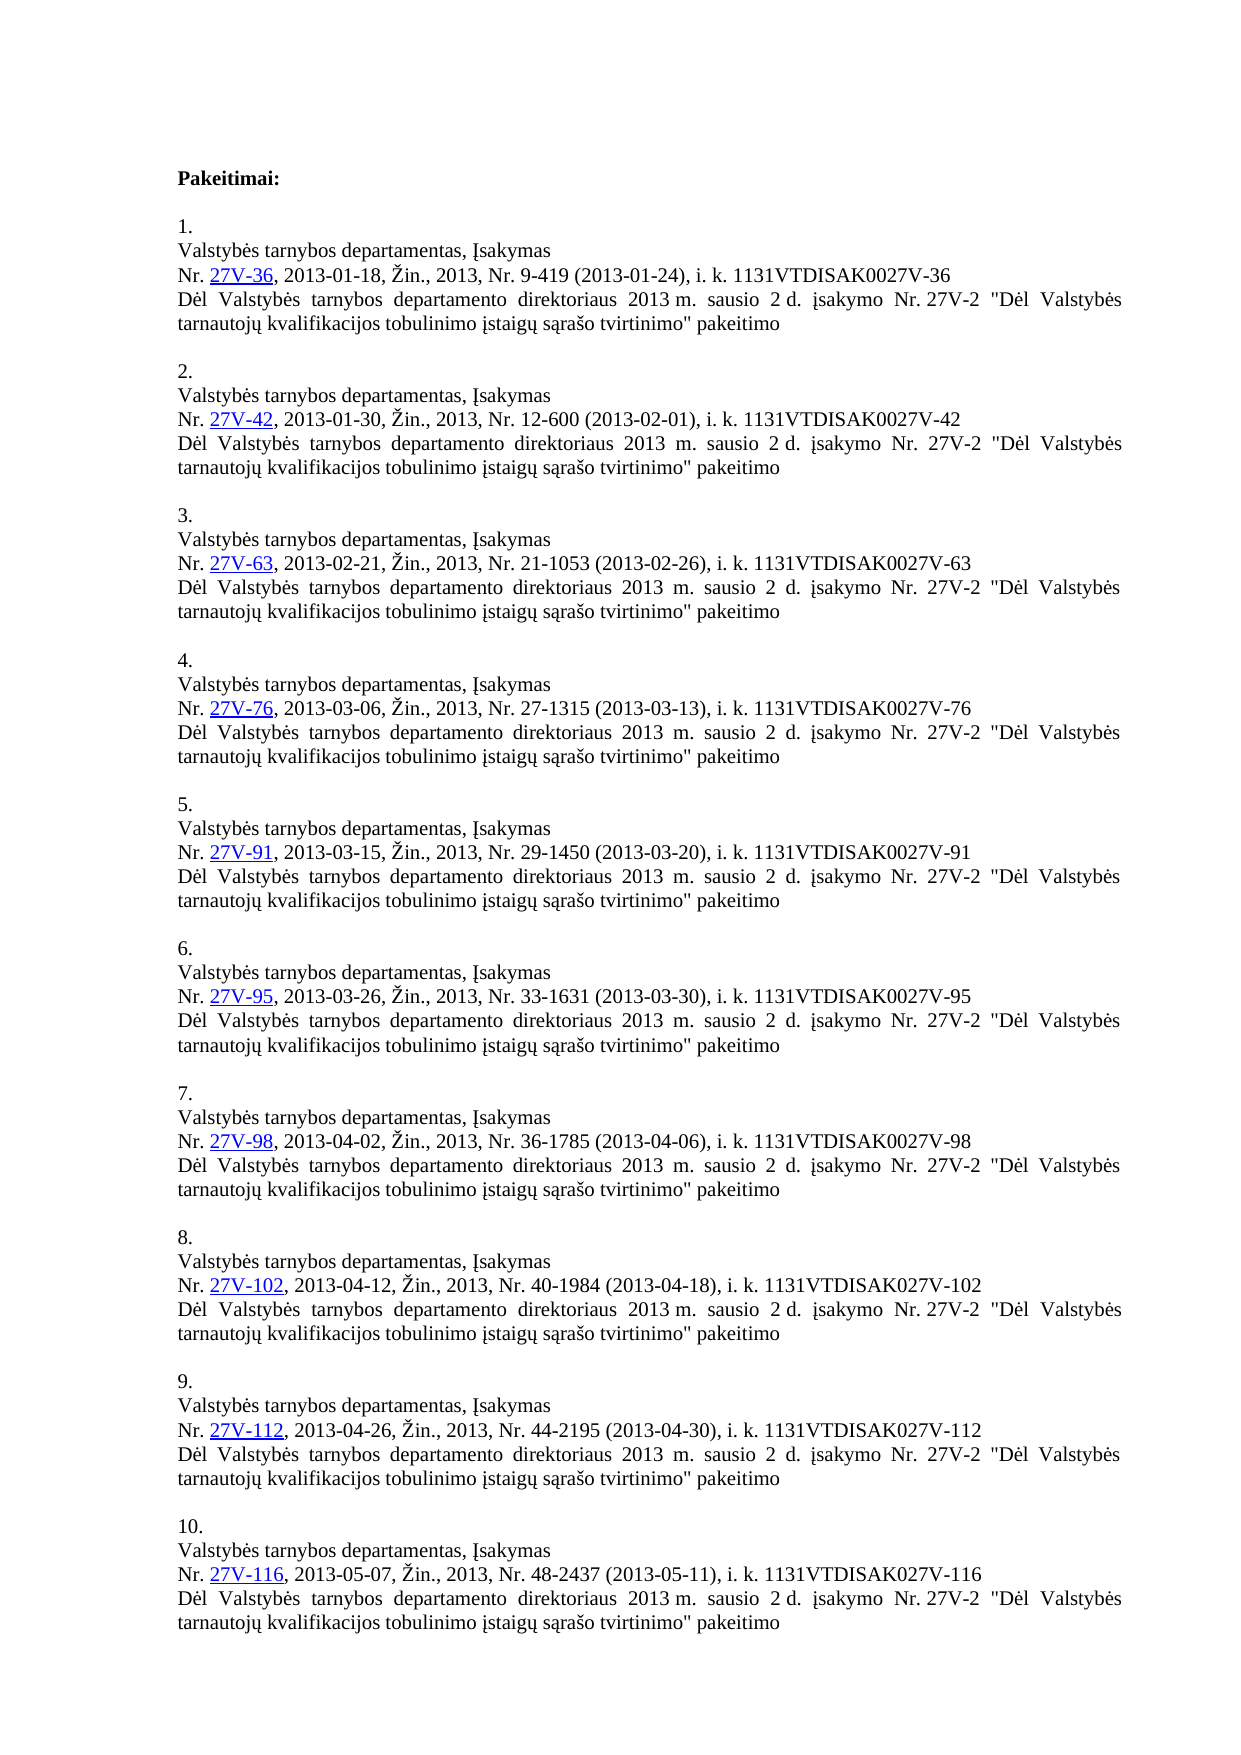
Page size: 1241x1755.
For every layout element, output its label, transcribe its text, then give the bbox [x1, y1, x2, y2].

text Dėl Valstybės tarnybos departamento direktoriaus 2013 m. sausio 2 d. įsakymo Nr. 27V-2 "Dėl Valstybės tarnautojų kvalifikacijos tobulinimo įstaigų sąrašo tvirtinimo" pakeitimo [177, 720, 1122, 768]
text Nr. 27V-98, 2013-04-02, Žin., 2013, Nr. 36-1785 (2013-04-06), i. k. 1131VTDISAK0027V-98 [177, 1129, 1122, 1153]
text Valstybės tarnybos departamentas, Įsakymas [177, 527, 1122, 551]
text Dėl Valstybės tarnybos departamento direktoriaus 2013 m. sausio 2 d. įsakymo Nr. 27V-2 "Dėl Valstybės tarnautojų kvalifikacijos tobulinimo įstaigų sąrašo tvirtinimo" pakeitimo [177, 1008, 1122, 1057]
text Nr. 27V-116, 2013-05-07, Žin., 2013, Nr. 48-2437 (2013-05-11), i. k. 1131VTDISAK027V-116 [177, 1562, 1122, 1586]
text Valstybės tarnybos departamentas, Įsakymas [177, 1393, 1122, 1417]
text Valstybės tarnybos departamentas, Įsakymas [177, 960, 1122, 984]
text 7. [177, 1081, 1122, 1105]
text Valstybės tarnybos departamentas, Įsakymas [177, 1249, 1122, 1273]
text Dėl Valstybės tarnybos departamento direktoriaus 2013 m. sausio 2 d. įsakymo Nr. 27V-2 "Dėl Valstybės tarnautojų kvalifikacijos tobulinimo įstaigų sąrašo tvirtinimo" pakeitimo [177, 1442, 1122, 1490]
text 2. [177, 359, 1122, 383]
text Valstybės tarnybos departamentas, Įsakymas [177, 1105, 1122, 1129]
text Dėl Valstybės tarnybos departamento direktoriaus 2013 m. sausio 2 d. įsakymo Nr. 27V-2 "Dėl Valstybės tarnautojų kvalifikacijos tobulinimo įstaigų sąrašo tvirtinimo" pakeitimo [177, 1586, 1122, 1634]
text Nr. 27V-112, 2013-04-26, Žin., 2013, Nr. 44-2195 (2013-04-30), i. k. 1131VTDISAK027V-112 [177, 1417, 1122, 1442]
text Nr. 27V-102, 2013-04-12, Žin., 2013, Nr. 40-1984 (2013-04-18), i. k. 1131VTDISAK027V-102 [177, 1273, 1122, 1297]
text Dėl Valstybės tarnybos departamento direktoriaus 2013 m. sausio 2 d. įsakymo Nr. 27V-2 "Dėl Valstybės tarnautojų kvalifikacijos tobulinimo įstaigų sąrašo tvirtinimo" pakeitimo [177, 864, 1122, 912]
text Valstybės tarnybos departamentas, Įsakymas [177, 816, 1122, 840]
text Valstybės tarnybos departamentas, Įsakymas [177, 672, 1122, 696]
text Dėl Valstybės tarnybos departamento direktoriaus 2013 m. sausio 2 d. įsakymo Nr. 27V-2 "Dėl Valstybės tarnautojų kvalifikacijos tobulinimo įstaigų sąrašo tvirtinimo" pakeitimo [177, 575, 1122, 623]
text 4. [177, 647, 1122, 672]
text Nr. 27V-42, 2013-01-30, Žin., 2013, Nr. 12-600 (2013-02-01), i. k. 1131VTDISAK0027V-42 [177, 407, 1122, 431]
text Valstybės tarnybos departamentas, Įsakymas [177, 383, 1122, 407]
text Nr. 27V-95, 2013-03-26, Žin., 2013, Nr. 33-1631 (2013-03-30), i. k. 1131VTDISAK0027V-95 [177, 984, 1122, 1008]
text Dėl Valstybės tarnybos departamento direktoriaus 2013 m. sausio 2 d. įsakymo Nr. 27V-2 "Dėl Valstybės tarnautojų kvalifikacijos tobulinimo įstaigų sąrašo tvirtinimo" pakeitimo [177, 287, 1122, 335]
text 1. [177, 214, 1122, 238]
text 6. [177, 936, 1122, 960]
text Valstybės tarnybos departamentas, Įsakymas [177, 1538, 1122, 1562]
text Dėl Valstybės tarnybos departamento direktoriaus 2013 m. sausio 2 d. įsakymo Nr. 27V-2 "Dėl Valstybės tarnautojų kvalifikacijos tobulinimo įstaigų sąrašo tvirtinimo" pakeitimo [177, 1153, 1122, 1201]
text Valstybės tarnybos departamentas, Įsakymas [177, 238, 1122, 262]
text 5. [177, 792, 1122, 816]
text Nr. 27V-91, 2013-03-15, Žin., 2013, Nr. 29-1450 (2013-03-20), i. k. 1131VTDISAK0027V-91 [177, 840, 1122, 864]
text 3. [177, 503, 1122, 527]
text Nr. 27V-76, 2013-03-06, Žin., 2013, Nr. 27-1315 (2013-03-13), i. k. 1131VTDISAK0027V-76 [177, 696, 1122, 720]
text Nr. 27V-36, 2013-01-18, Žin., 2013, Nr. 9-419 (2013-01-24), i. k. 1131VTDISAK0027V-36 [177, 262, 1122, 287]
text Dėl Valstybės tarnybos departamento direktoriaus 2013 m. sausio 2 d. įsakymo Nr. 27V-2 "Dėl Valstybės tarnautojų kvalifikacijos tobulinimo įstaigų sąrašo tvirtinimo" pakeitimo [177, 431, 1122, 479]
text Dėl Valstybės tarnybos departamento direktoriaus 2013 m. sausio 2 d. įsakymo Nr. 27V-2 "Dėl Valstybės tarnautojų kvalifikacijos tobulinimo įstaigų sąrašo tvirtinimo" pakeitimo [177, 1297, 1122, 1345]
text Nr. 27V-63, 2013-02-21, Žin., 2013, Nr. 21-1053 (2013-02-26), i. k. 1131VTDISAK0027V-63 [177, 551, 1122, 575]
text 10. [177, 1514, 1122, 1538]
text 9. [177, 1369, 1122, 1393]
text 8. [177, 1225, 1122, 1249]
text Pakeitimai: [177, 166, 1122, 190]
